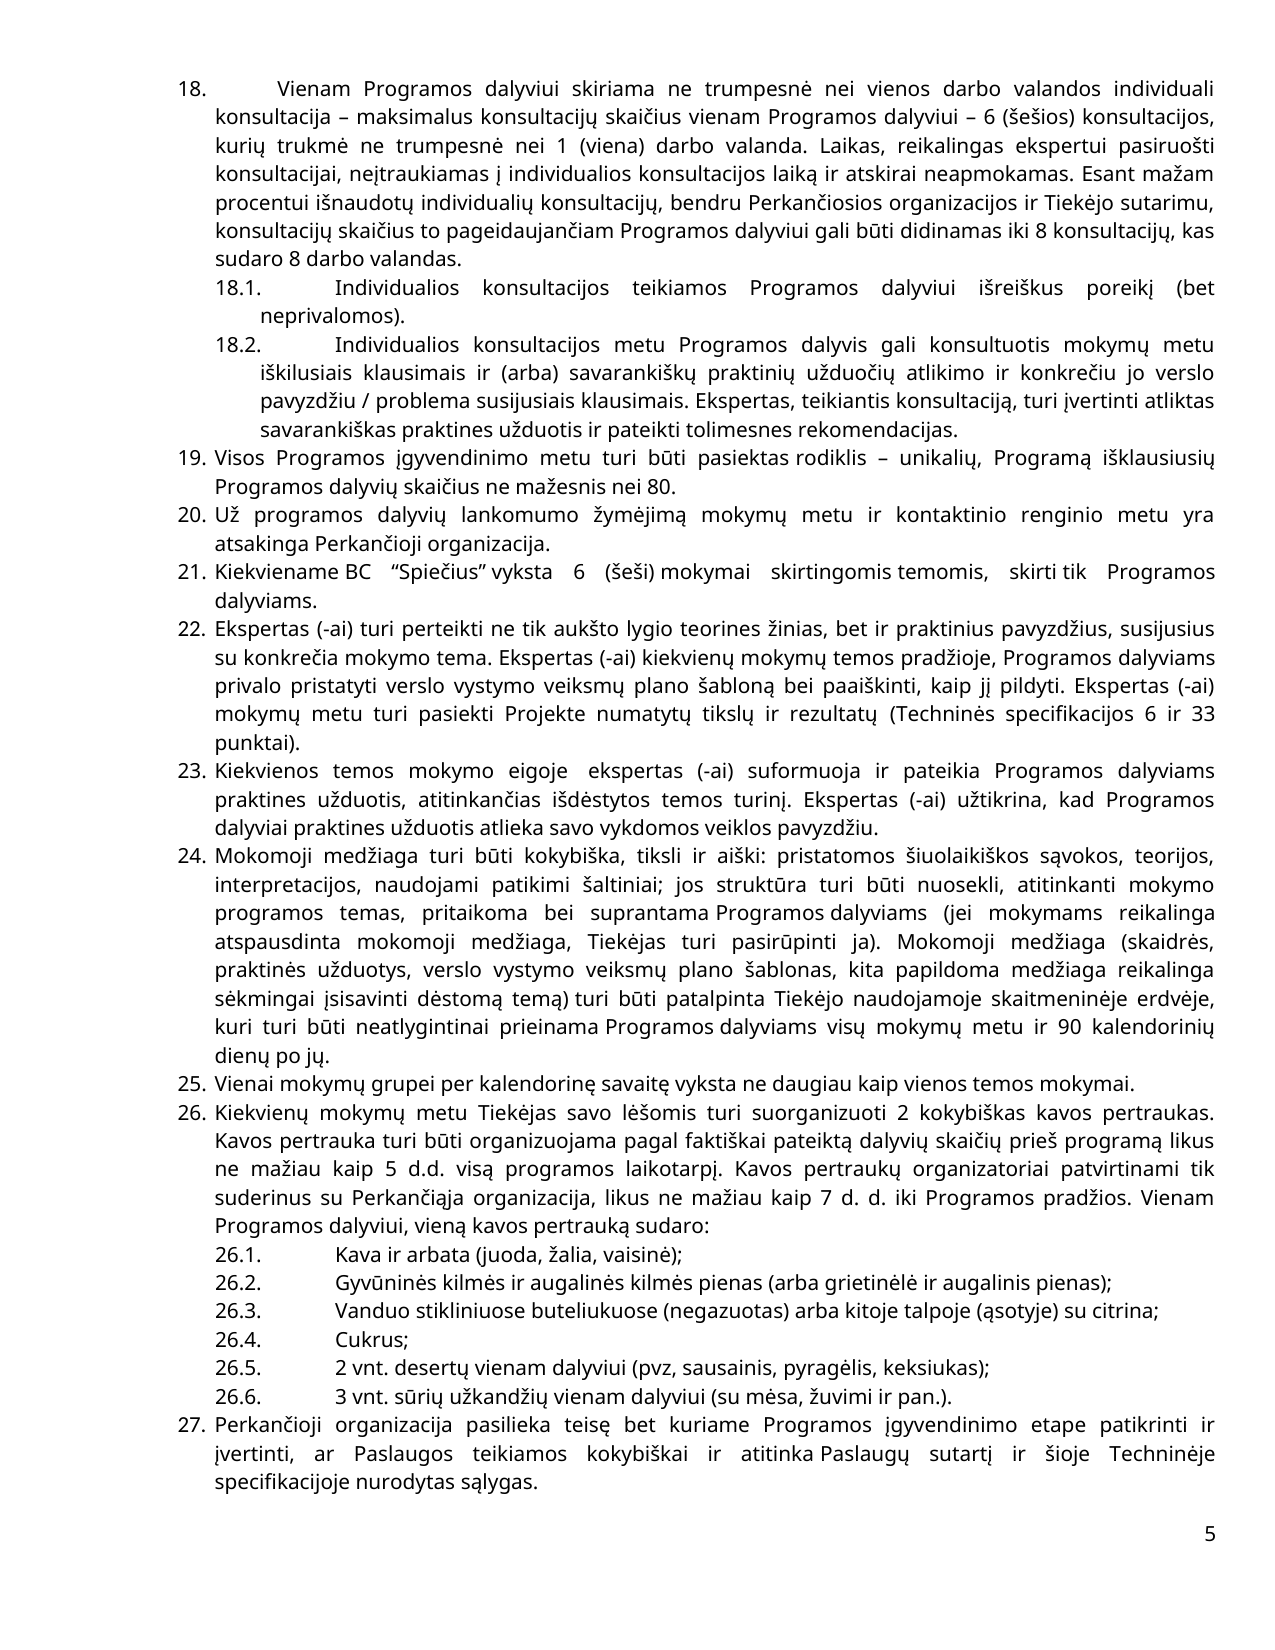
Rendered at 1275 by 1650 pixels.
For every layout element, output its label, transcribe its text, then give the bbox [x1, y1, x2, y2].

list Vienai mokymų grupei per kalendorinę savaitę vyksta ne daugiau kaip vienos temos mokymai. [177, 1069, 1216, 1098]
list Kava ir arbata (juoda, žalia, vaisinė); [215, 1240, 1216, 1268]
list Gyvūninės kilmės ir augalinės kilmės pienas (arba grietinėlė ir augalinis pienas); [215, 1268, 1216, 1297]
list 3 vnt. sūrių užkandžių vienam dalyviui (su mėsa, žuvimi ir pan.). [215, 1382, 1216, 1410]
list Perkančioji organizacija pasilieka teisę bet kuriame Programos įgyvendinimo etape patikrinti ir įvertinti, ar Paslaugos teikiamos kokybiškai ir atitinka Paslaugų sutartį ir šioje Techninėje specifikacijoje nurodytas sąlygas. [177, 1410, 1216, 1496]
list Už programos dalyvių lankomumo žymėjimą mokymų metu ir kontaktinio renginio metu yra atsakinga Perkančioji organizacija. [177, 500, 1216, 557]
list Vanduo stikliniuose buteliukuose (negazuotas) arba kitoje talpoje (ąsotyje) su citrina; [215, 1297, 1216, 1325]
list 2 vnt. desertų vienam dalyviui (pvz, sausainis, pyragėlis, keksiukas); [215, 1353, 1216, 1382]
list Individualios konsultacijos metu Programos dalyvis gali konsultuotis mokymų metu iškilusiais klausimais ir (arba) savarankiškų praktinių užduočių atlikimo ir konkrečiu jo verslo pavyzdžiu / problema susijusiais klausimais. Ekspertas, teikiantis konsultaciją, turi įvertinti atliktas savarankiškas praktines užduotis ir pateikti tolimesnes rekomendacijas. [215, 330, 1216, 443]
list Visos Programos įgyvendinimo metu turi būti pasiektas rodiklis – unikalių, Programą išklausiusių Programos dalyvių skaičius ne mažesnis nei 80. [177, 443, 1216, 500]
list Kiekvienų mokymų metu Tiekėjas savo lėšomis turi suorganizuoti 2 kokybiškas kavos pertraukas. Kavos pertrauka turi būti organizuojama pagal faktiškai pateiktą dalyvių skaičių prieš programą likus ne mažiau kaip 5 d.d. visą programos laikotarpį. Kavos pertraukų organizatoriai patvirtinami tik suderinus su Perkančiąja organizacija, likus ne mažiau kaip 7 d. d. iki Programos pradžios. Vienam Programos dalyviui, vieną kavos pertrauką sudaro: [177, 1098, 1216, 1240]
list Mokomoji medžiaga turi būti kokybiška, tiksli ir aiški: pristatomos šiuolaikiškos sąvokos, teorijos, interpretacijos, naudojami patikimi šaltiniai; jos struktūra turi būti nuosekli, atitinkanti mokymo programos temas, pritaikoma bei suprantama Programos dalyviams (jei mokymams reikalinga atspausdinta mokomoji medžiaga, Tiekėjas turi pasirūpinti ja). Mokomoji medžiaga (skaidrės, praktinės užduotys, verslo vystymo veiksmų plano šablonas, kita papildoma medžiaga reikalinga sėkmingai įsisavinti dėstomą temą) turi būti patalpinta Tiekėjo naudojamoje skaitmeninėje erdvėje, kuri turi būti neatlygintinai prieinama Programos dalyviams visų mokymų metu ir 90 kalendorinių dienų po jų. [177, 842, 1216, 1069]
list Individualios konsultacijos teikiamos Programos dalyviui išreiškus poreikį (bet neprivalomos). [215, 273, 1216, 330]
list Vienam Programos dalyviui skiriama ne trumpesnė nei vienos darbo valandos individuali konsultacija – maksimalus konsultacijų skaičius vienam Programos dalyviui – 6 (šešios) konsultacijos, kurių trukmė ne trumpesnė nei 1 (viena) darbo valanda. Laikas, reikalingas ekspertui pasiruošti konsultacijai, neįtraukiamas į individualios konsultacijos laiką ir atskirai neapmokamas. Esant mažam procentui išnaudotų individualių konsultacijų, bendru Perkančiosios organizacijos ir Tiekėjo sutarimu, konsultacijų skaičius to pageidaujančiam Programos dalyviui gali būti didinamas iki 8 konsultacijų, kas sudaro 8 darbo valandas. [177, 74, 1216, 273]
list Kiekvienos temos mokymo eigoje ekspertas (-ai) suformuoja ir pateikia Programos dalyviams praktines užduotis, atitinkančias išdėstytos temos turinį. Ekspertas (-ai) užtikrina, kad Programos dalyviai praktines užduotis atlieka savo vykdomos veiklos pavyzdžiu. [177, 756, 1216, 842]
list Kiekviename BC “Spiečius” vyksta 6 (šeši) mokymai skirtingomis temomis, skirti tik Programos dalyviams. [177, 557, 1216, 614]
list Ekspertas (-ai) turi perteikti ne tik aukšto lygio teorines žinias, bet ir praktinius pavyzdžius, susijusius su konkrečia mokymo tema. Ekspertas (-ai) kiekvienų mokymų temos pradžioje, Programos dalyviams privalo pristatyti verslo vystymo veiksmų plano šabloną bei paaiškinti, kaip jį pildyti. Ekspertas (-ai) mokymų metu turi pasiekti Projekte numatytų tikslų ir rezultatų (Techninės specifikacijos 6 ir 33 punktai). [177, 614, 1216, 756]
list Cukrus; [215, 1325, 1216, 1353]
